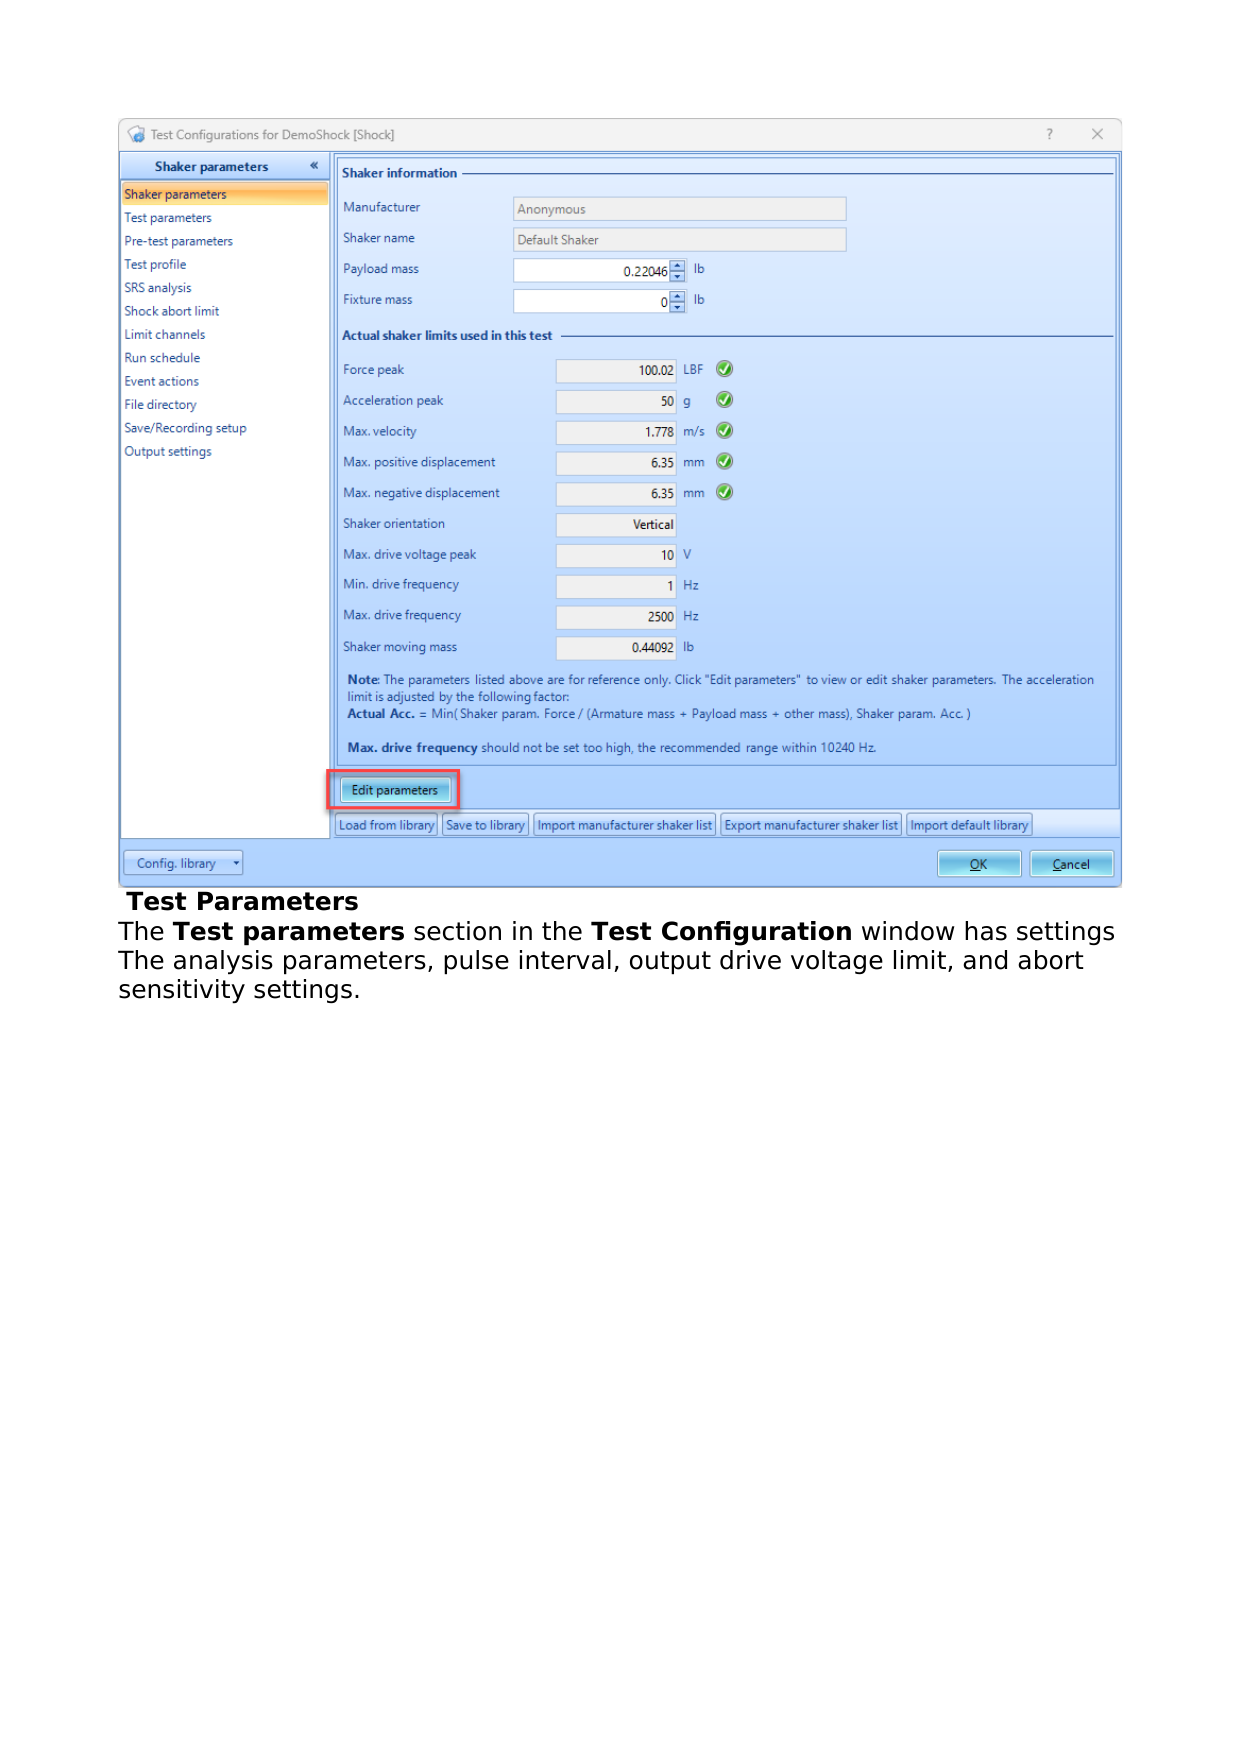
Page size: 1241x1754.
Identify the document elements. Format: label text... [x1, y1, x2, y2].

picture [118, 118, 1123, 888]
text Test Parameters The Test parameters section in the Test Configuration window has settings The analysis parameters, pulse interval, output drive voltage limit, and abort sensitivity settings. [118, 888, 1122, 1033]
